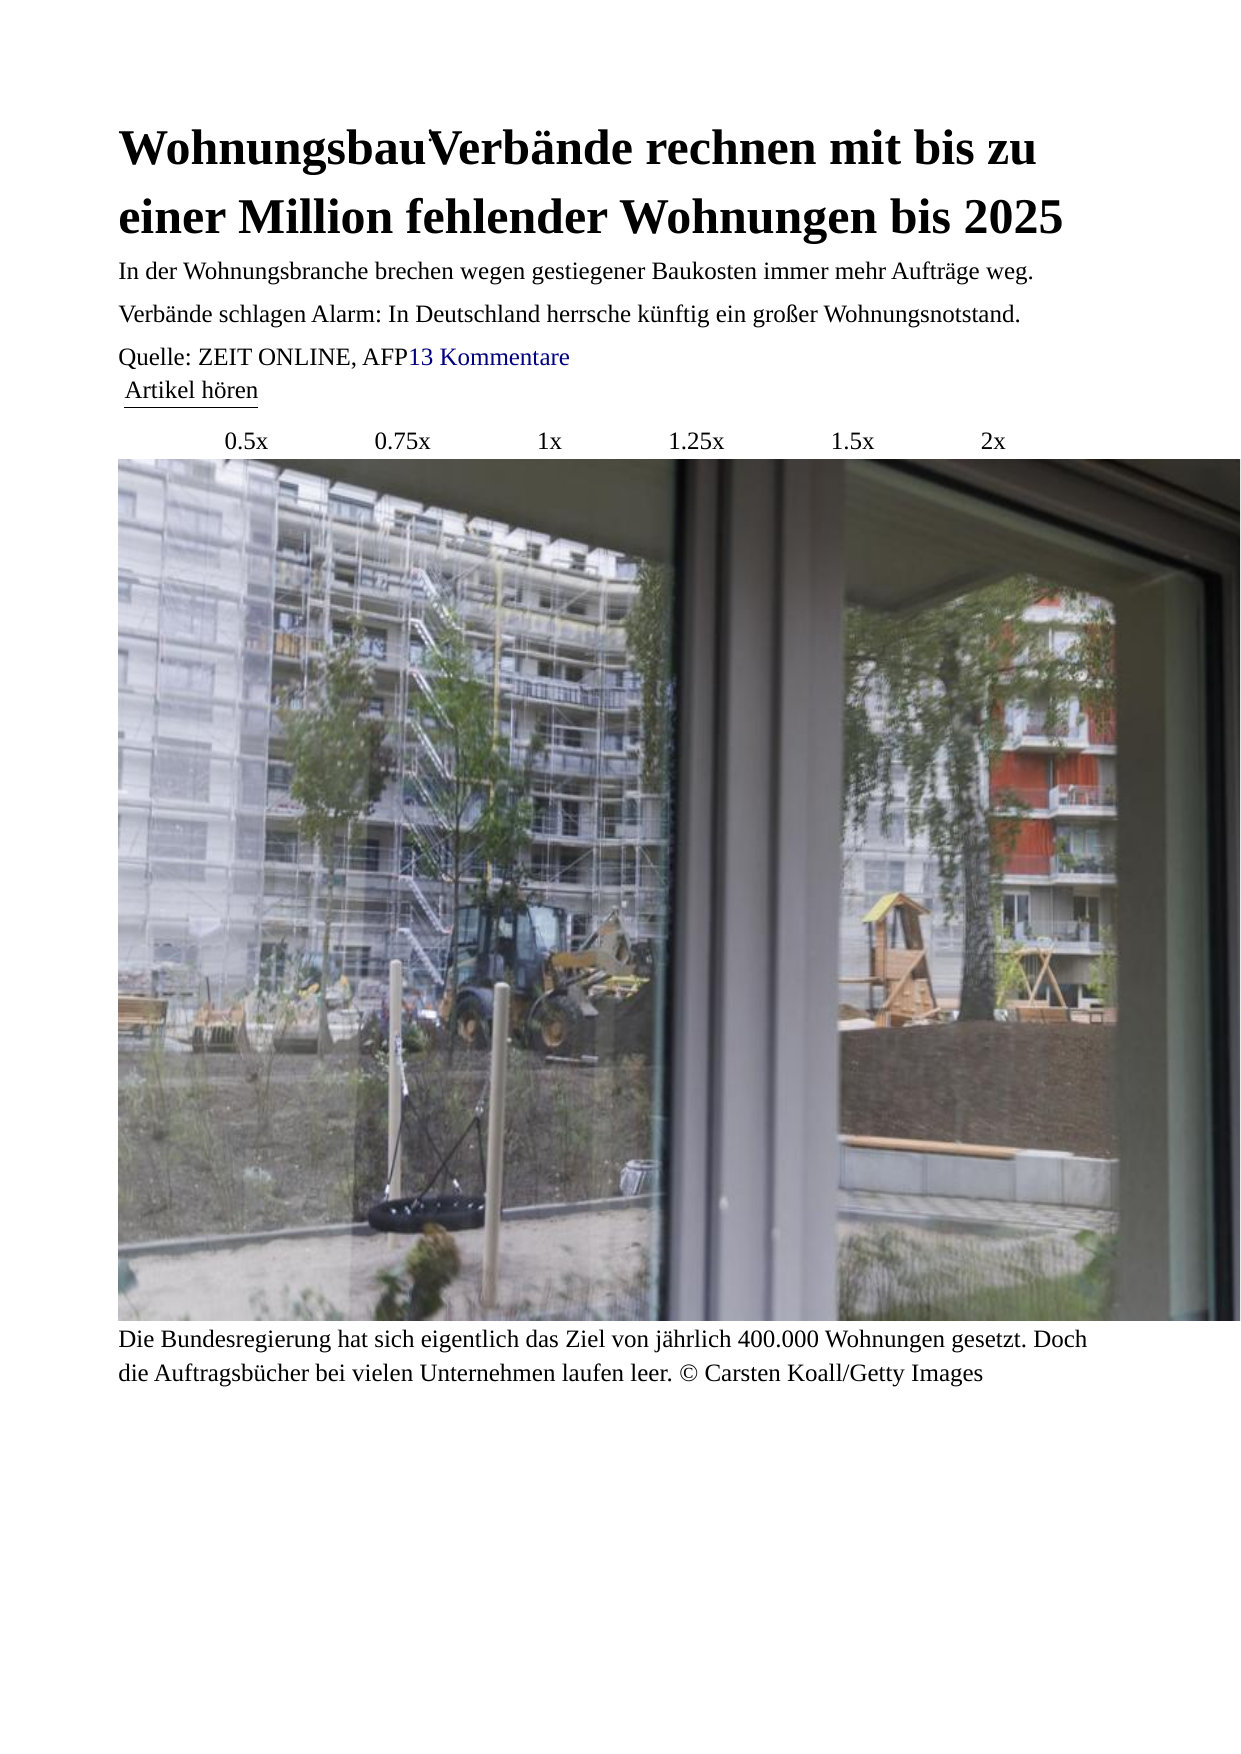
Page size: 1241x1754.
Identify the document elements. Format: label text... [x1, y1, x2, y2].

picture [118, 459, 1241, 1321]
text Artikel hören [118, 375, 1122, 407]
text Die Bundesregierung hat sich eigentlich das Ziel von jährlich 400.000 Wohnungen gesetzt. Doch die Auftragsbücher bei vielen Unternehmen laufen leer. © Carsten Koall/​Getty Images [118, 1324, 1122, 1386]
text In der Wohnungsbranche brechen wegen gestiegener Baukosten immer mehr Aufträge weg. Verbände schlagen Alarm: In Deutschland herrsche künftig ein großer Wohnungsnotstand. [118, 256, 1122, 328]
text Quelle: ZEIT ONLINE, AFP13 Kommentare [118, 342, 1122, 371]
text 0.5x 0.75x 1x 1.25x 1.5x 2x [118, 426, 1122, 455]
subtitle WohnungsbauVerbände rechnen mit bis zu einer Million fehlender Wohnungen bis 2025 [118, 118, 1122, 244]
